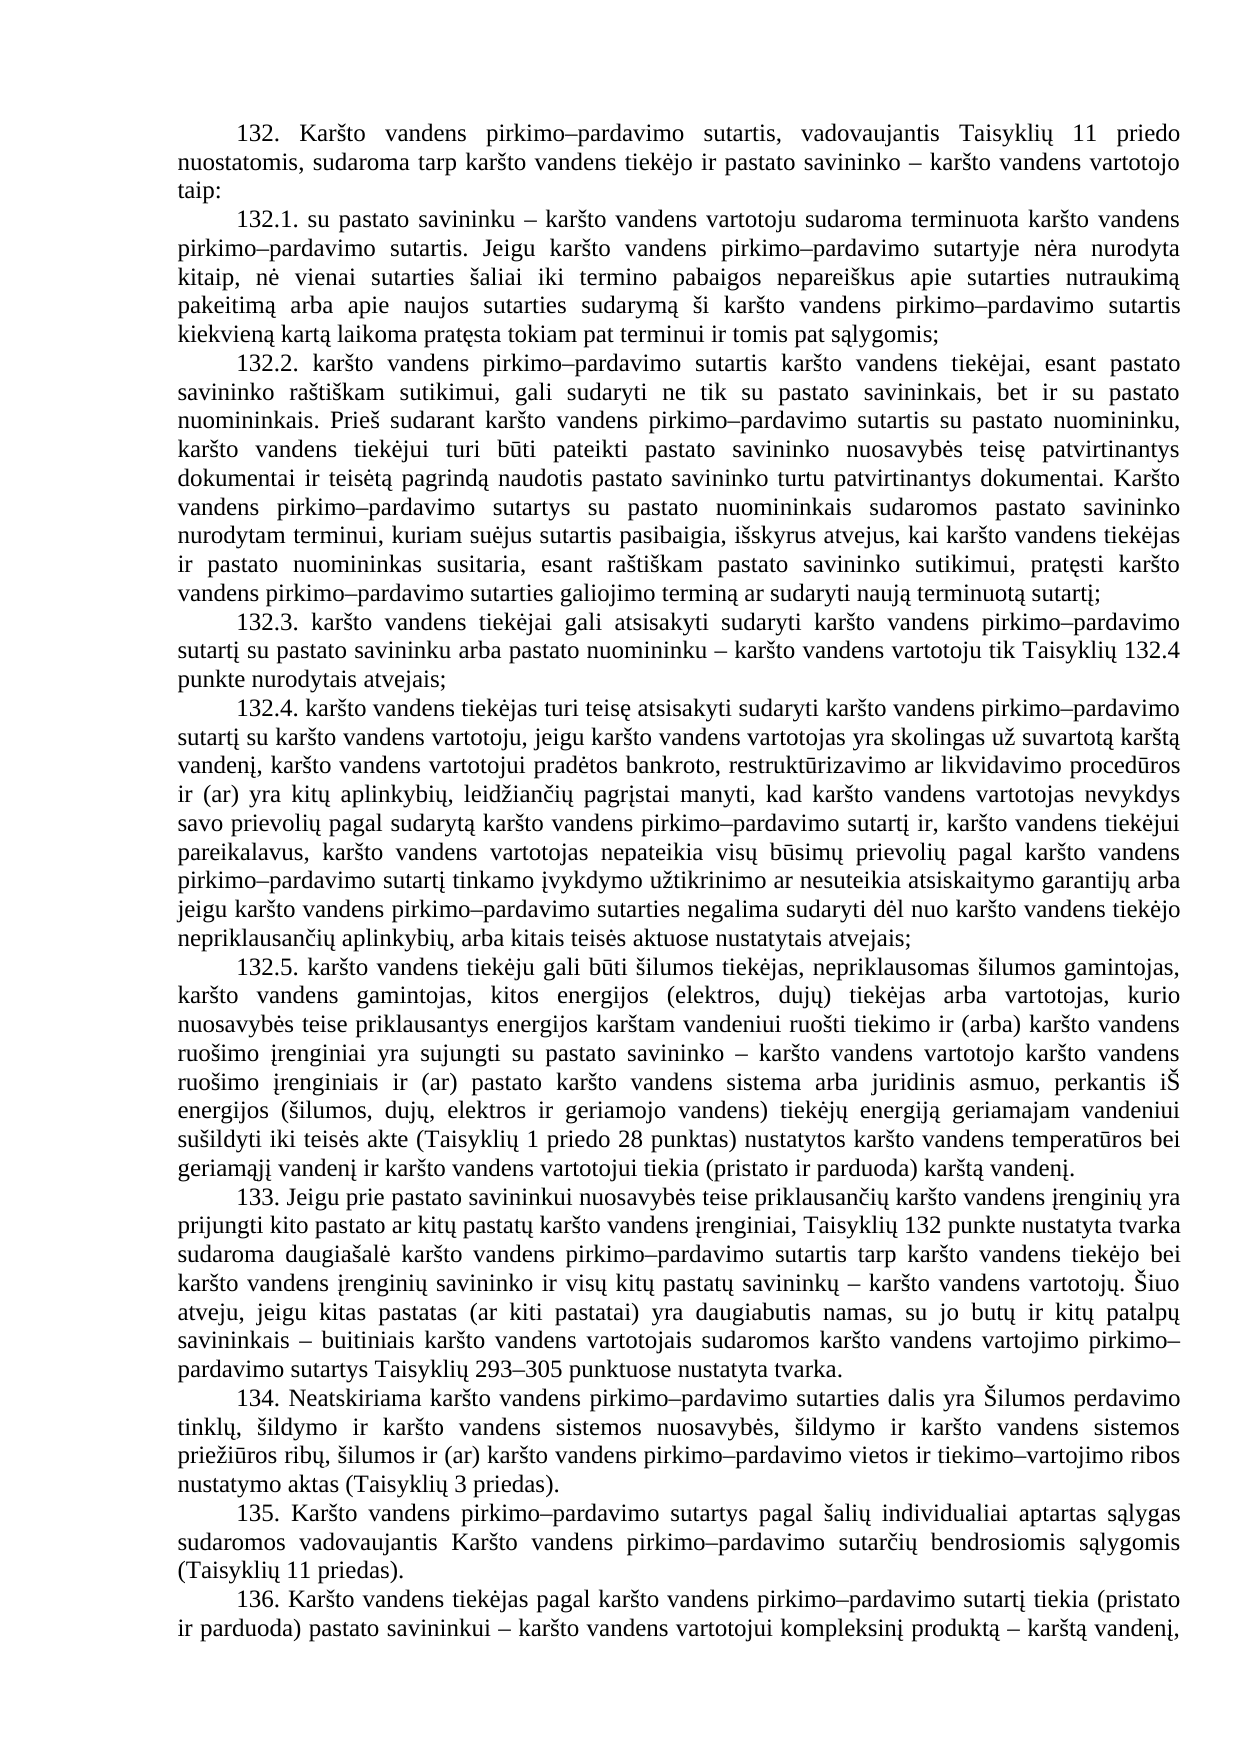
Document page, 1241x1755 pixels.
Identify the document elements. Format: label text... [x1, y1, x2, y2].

text 132.4. karšto vandens tiekėjas turi teisę atsisakyti sudaryti karšto vandens pirkimo–pardavimo sutartį su karšto vandens vartotoju, jeigu karšto vandens vartotojas yra skolingas už suvartotą karštą vandenį, karšto vandens vartotojui pradėtos bankroto, restruktūrizavimo ar likvidavimo procedūros ir (ar) yra kitų aplinkybių, leidžiančių pagrįstai manyti, kad karšto vandens vartotojas nevykdys savo prievolių pagal sudarytą karšto vandens pirkimo–pardavimo sutartį ir, karšto vandens tiekėjui pareikalavus, karšto vandens vartotojas nepateikia visų būsimų prievolių pagal karšto vandens pirkimo–pardavimo sutartį tinkamo įvykdymo užtikrinimo ar nesuteikia atsiskaitymo garantijų arba jeigu karšto vandens pirkimo–pardavimo sutarties negalima sudaryti dėl nuo karšto vandens tiekėjo nepriklausančių aplinkybių, arba kitais teisės aktuose nustatytais atvejais; [177, 693, 1181, 952]
text 136. Karšto vandens tiekėjas pagal karšto vandens pirkimo–pardavimo sutartį tiekia (pristato ir parduoda) pastato savininkui – karšto vandens vartotojui kompleksinį produktą – karštą vandenį, [177, 1584, 1181, 1642]
text 133. Jeigu prie pastato savininkui nuosavybės teise priklausančių karšto vandens įrenginių yra prijungti kito pastato ar kitų pastatų karšto vandens įrenginiai, Taisyklių 132 punkte nustatyta tvarka sudaroma daugiašalė karšto vandens pirkimo–pardavimo sutartis tarp karšto vandens tiekėjo bei karšto vandens įrenginių savininko ir visų kitų pastatų savininkų – karšto vandens vartotojų. Šiuo atveju, jeigu kitas pastatas (ar kiti pastatai) yra daugiabutis namas, su jo butų ir kitų patalpų savininkais – buitiniais karšto vandens vartotojais sudaromos karšto vandens vartojimo pirkimo–pardavimo sutartys Taisyklių 293–305 punktuose nustatyta tvarka. [177, 1182, 1181, 1383]
text 132. Karšto vandens pirkimo–pardavimo sutartis, vadovaujantis Taisyklių 11 priedo nuostatomis, sudaroma tarp karšto vandens tiekėjo ir pastato savininko – karšto vandens vartotojo taip: [177, 118, 1181, 204]
text 134. Neatskiriama karšto vandens pirkimo–pardavimo sutarties dalis yra Šilumos perdavimo tinklų, šildymo ir karšto vandens sistemos nuosavybės, šildymo ir karšto vandens sistemos priežiūros ribų, šilumos ir (ar) karšto vandens pirkimo–pardavimo vietos ir tiekimo–vartojimo ribos nustatymo aktas (Taisyklių 3 priedas). [177, 1383, 1181, 1498]
text 135. Karšto vandens pirkimo–pardavimo sutartys pagal šalių individualiai aptartas sąlygas sudaromos vadovaujantis Karšto vandens pirkimo–pardavimo sutarčių bendrosiomis sąlygomis (Taisyklių 11 priedas). [177, 1498, 1181, 1584]
text 132.3. karšto vandens tiekėjai gali atsisakyti sudaryti karšto vandens pirkimo–pardavimo sutartį su pastato savininku arba pastato nuomininku – karšto vandens vartotoju tik Taisyklių 132.4 punkte nurodytais atvejais; [177, 607, 1181, 693]
text 132.2. karšto vandens pirkimo–pardavimo sutartis karšto vandens tiekėjai, esant pastato savininko raštiškam sutikimui, gali sudaryti ne tik su pastato savininkais, bet ir su pastato nuomininkais. Prieš sudarant karšto vandens pirkimo–pardavimo sutartis su pastato nuomininku, karšto vandens tiekėjui turi būti pateikti pastato savininko nuosavybės teisę patvirtinantys dokumentai ir teisėtą pagrindą naudotis pastato savininko turtu patvirtinantys dokumentai. Karšto vandens pirkimo–pardavimo sutartys su pastato nuomininkais sudaromos pastato savininko nurodytam terminui, kuriam suėjus sutartis pasibaigia, išskyrus atvejus, kai karšto vandens tiekėjas ir pastato nuomininkas susitaria, esant raštiškam pastato savininko sutikimui, pratęsti karšto vandens pirkimo–pardavimo sutarties galiojimo terminą ar sudaryti naują terminuotą sutartį; [177, 348, 1181, 607]
text 132.1. su pastato savininku – karšto vandens vartotoju sudaroma terminuota karšto vandens pirkimo–pardavimo sutartis. Jeigu karšto vandens pirkimo–pardavimo sutartyje nėra nurodyta kitaip, nė vienai sutarties šaliai iki termino pabaigos nepareiškus apie sutarties nutraukimą pakeitimą arba apie naujos sutarties sudarymą ši karšto vandens pirkimo–pardavimo sutartis kiekvieną kartą laikoma pratęsta tokiam pat terminui ir tomis pat sąlygomis; [177, 204, 1181, 348]
text 132.5. karšto vandens tiekėju gali būti šilumos tiekėjas, nepriklausomas šilumos gamintojas, karšto vandens gamintojas, kitos energijos (elektros, dujų) tiekėjas arba vartotojas, kurio nuosavybės teise priklausantys energijos karštam vandeniui ruošti tiekimo ir (arba) karšto vandens ruošimo įrenginiai yra sujungti su pastato savininko – karšto vandens vartotojo karšto vandens ruošimo įrenginiais ir (ar) pastato karšto vandens sistema arba juridinis asmuo, perkantis iŠ energijos (šilumos, dujų, elektros ir geriamojo vandens) tiekėjų energiją geriamajam vandeniui sušildyti iki teisės akte (Taisyklių 1 priedo 28 punktas) nustatytos karšto vandens temperatūros bei geriamąjį vandenį ir karšto vandens vartotojui tiekia (pristato ir parduoda) karštą vandenį. [177, 952, 1181, 1182]
